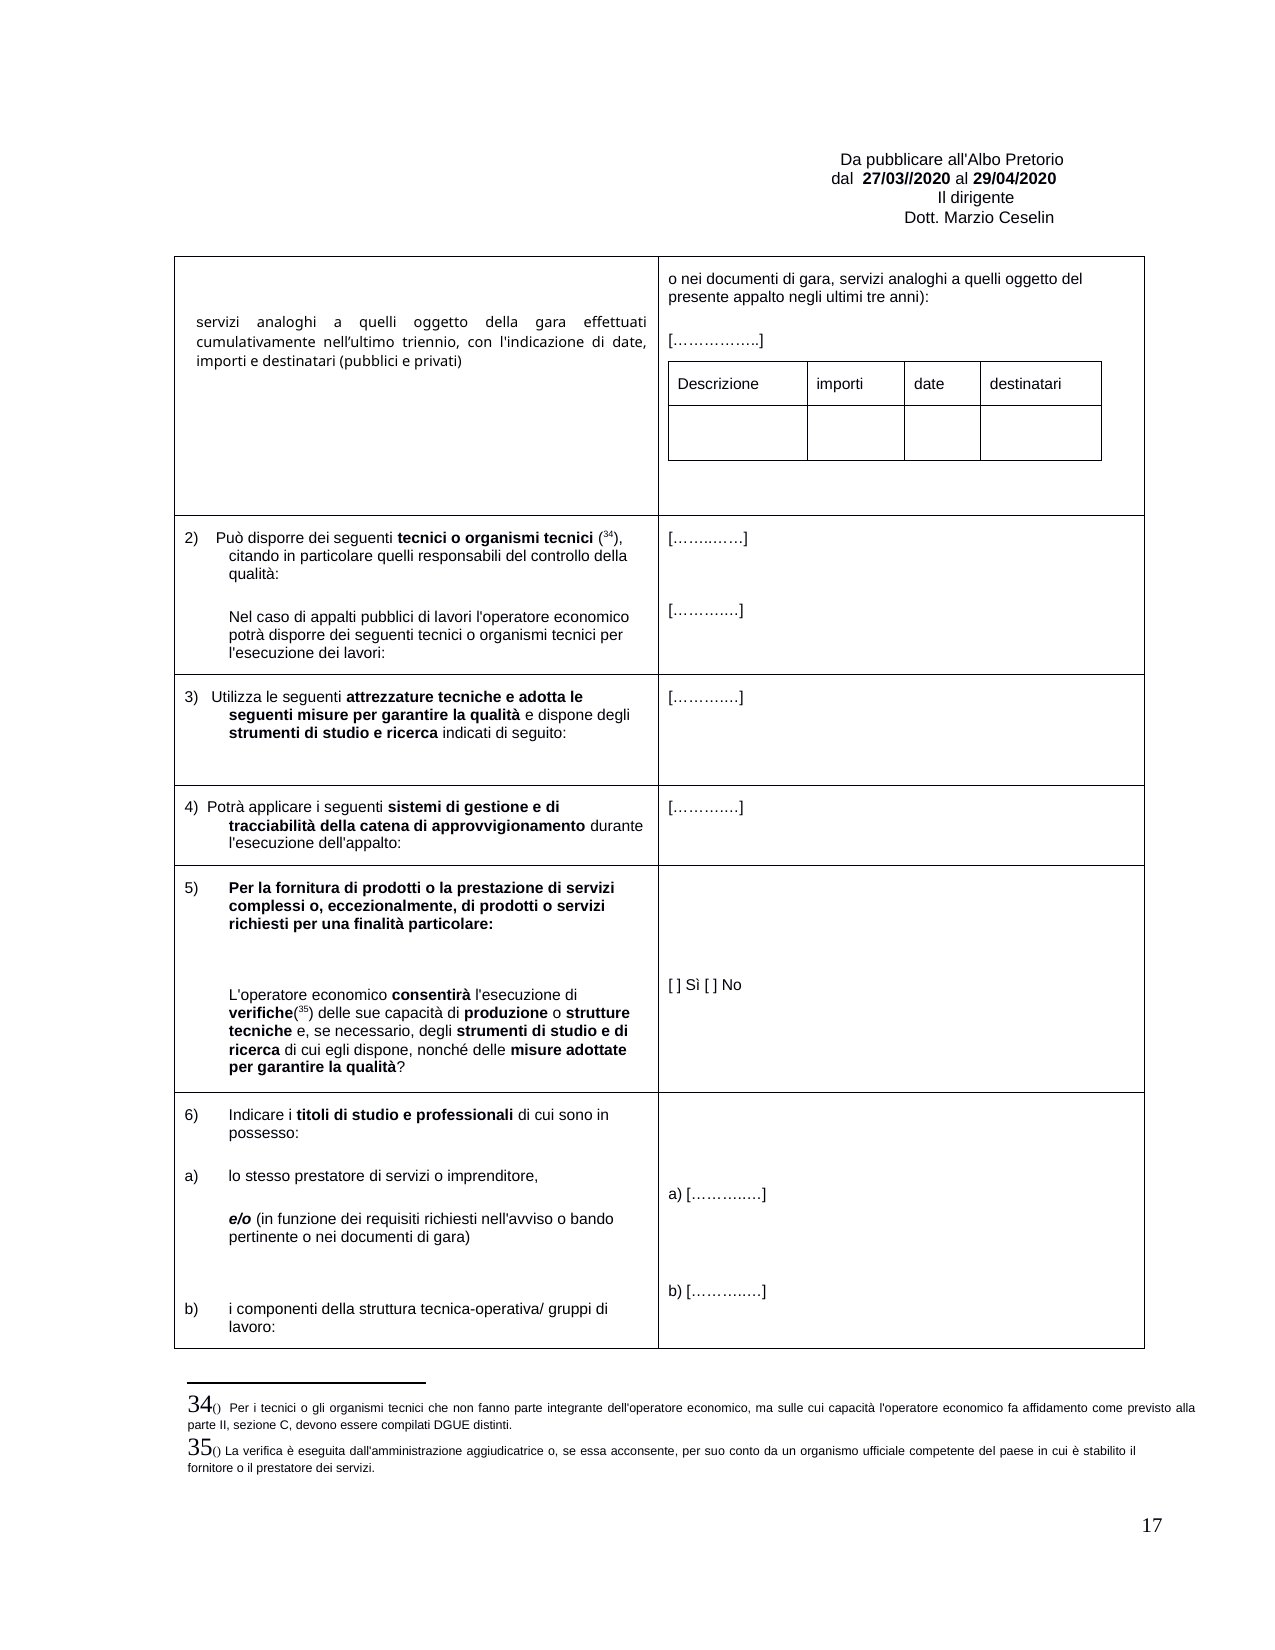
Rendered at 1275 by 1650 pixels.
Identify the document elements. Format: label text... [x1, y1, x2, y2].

table_cell [669, 406, 807, 460]
table_header date [905, 362, 980, 405]
table_cell 5) Per la fornitura di prodotti o la prestazione di servizi complessi o, eccezionalmente, di prodotti o servizi richiesti per una finalità particolare: L'operatore economico consentirà l'esecuzione di verifiche() delle sue capacità di produzione o strutture tecniche e, se necessario, degli strumenti di studio e di ricerca di cui egli dispone, nonché delle misure adottate per garantire la qualità? [175, 866, 658, 1092]
table_cell [……….…] [659, 675, 1144, 785]
table_header importi [808, 362, 904, 405]
table_cell o nei documenti di gara, servizi analoghi a quelli oggetto del presente appalto negli ultimi tre anni): [……………..] [659, 257, 1144, 515]
table_header destinatari [981, 362, 1101, 405]
table_cell 4) Potrà applicare i seguenti sistemi di gestione e di tracciabilità della catena di approvvigionamento durante l'esecuzione dell'appalto: [175, 786, 658, 865]
table_cell [981, 406, 1101, 460]
table_cell servizi analoghi a quelli oggetto della gara effettuati cumulativamente nell’ultimo triennio, con l'indicazione di date, importi e destinatari (pubblici e privati) [175, 257, 658, 515]
table_cell [905, 406, 980, 460]
table_cell a) [………..…] b) [………..…] [659, 1093, 1144, 1348]
table_cell 2) Può disporre dei seguenti tecnici o organismi tecnici (), citando in particolare quelli responsabili del controllo della qualità: Nel caso di appalti pubblici di lavori l'operatore economico potrà disporre dei seguenti tecnici o organismi tecnici per l'esecuzione dei lavori: [175, 516, 658, 674]
table_cell [……….…] [659, 786, 1144, 865]
table_cell [……..……] [……….…] [659, 516, 1144, 674]
table_cell [ ] Sì [ ] No [659, 866, 1144, 1092]
table_cell [808, 406, 904, 460]
table_cell 6) Indicare i titoli di studio e professionali di cui sono in possesso: a) lo stesso prestatore di servizi o imprenditore, e/o (in funzione dei requisiti richiesti nell'avviso o bando pertinente o nei documenti di gara) b) i componenti della struttura tecnica-operativa/ gruppi di lavoro: [175, 1093, 658, 1348]
table_cell 3) Utilizza le seguenti attrezzature tecniche e adotta le seguenti misure per garantire la qualità e dispone degli strumenti di studio e ricerca indicati di seguito: [175, 675, 658, 785]
table_header Descrizione [669, 362, 807, 405]
